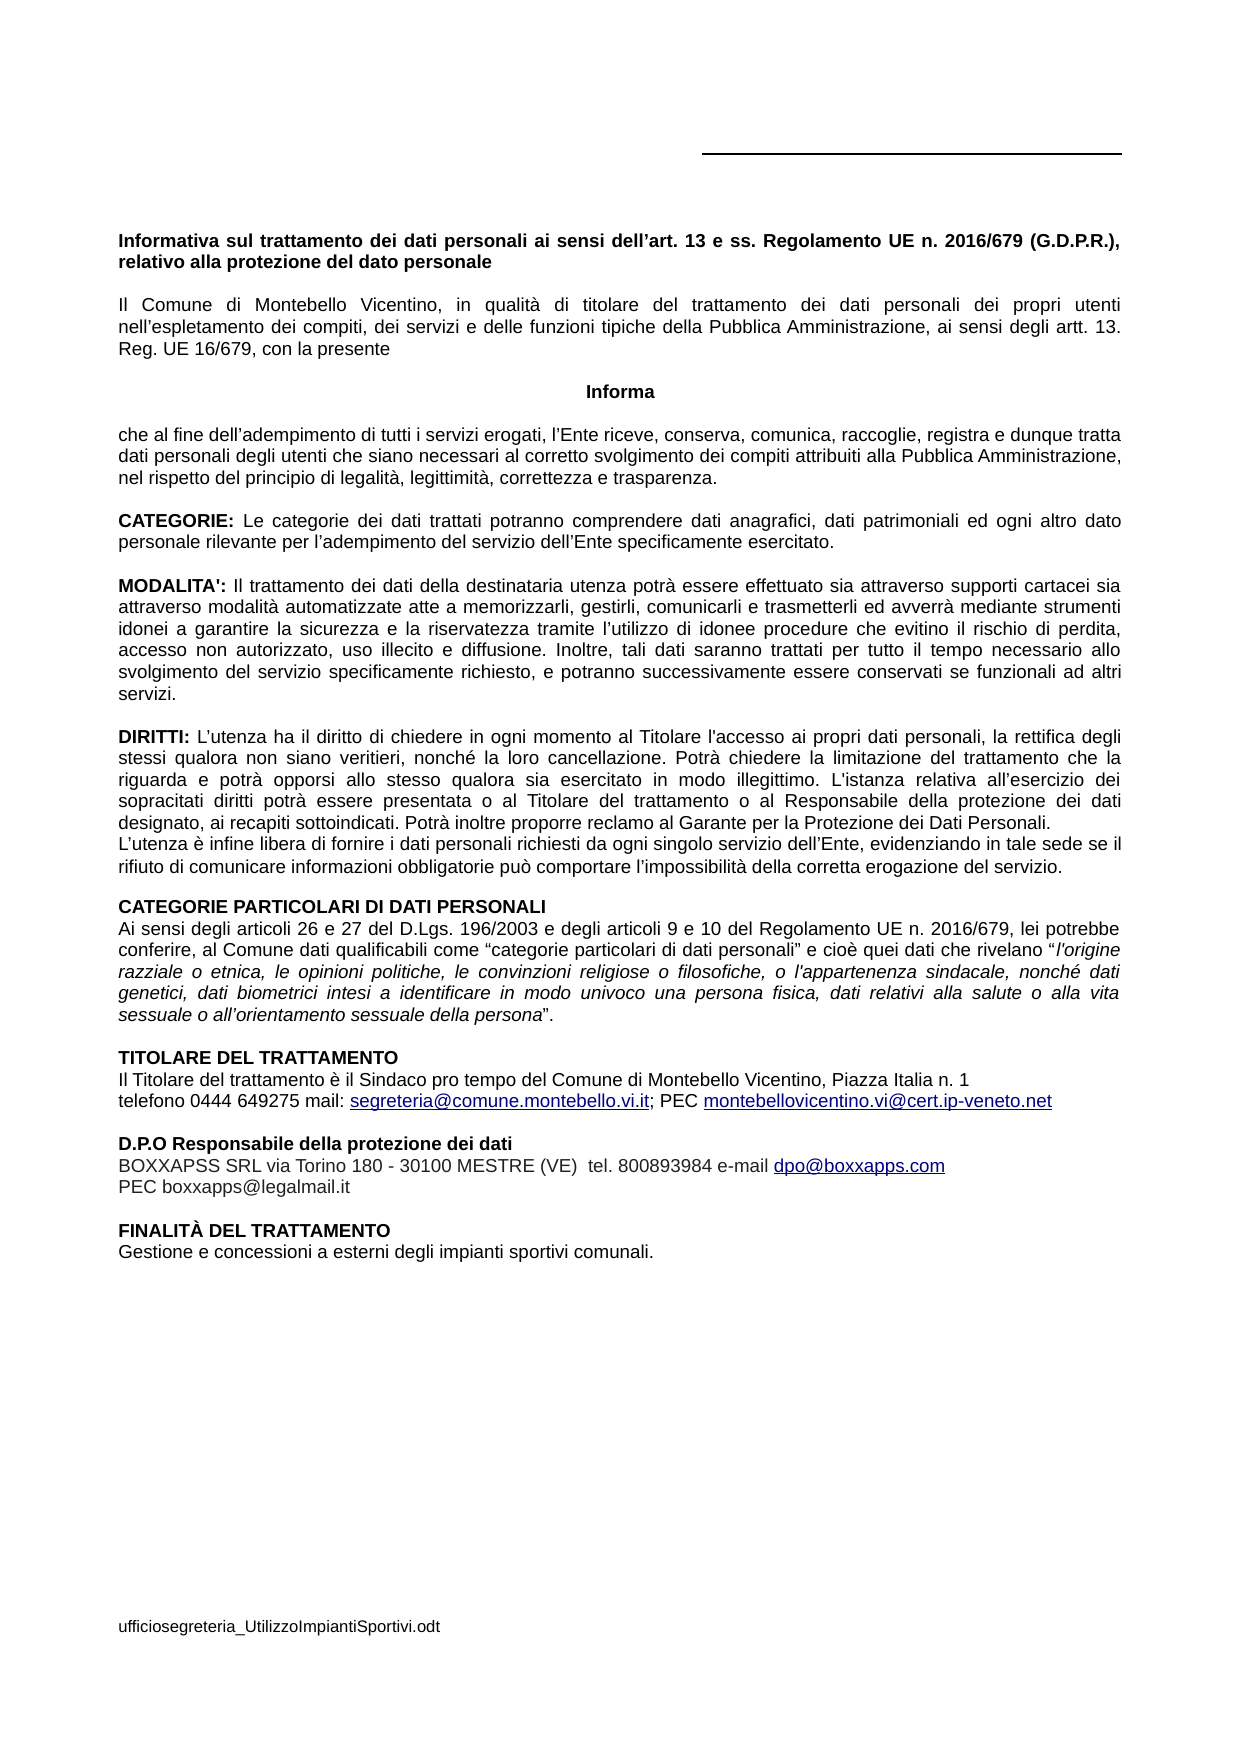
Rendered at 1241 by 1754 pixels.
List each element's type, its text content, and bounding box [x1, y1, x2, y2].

text CATEGORIE PARTICOLARI DI DATI PERSONALI [118, 896, 1122, 917]
text PEC boxxapps@legalmail.it [118, 1176, 1122, 1198]
text Informativa sul trattamento dei dati personali ai sensi dell’art. 13 e ss. Regolamento UE n. 2016/679 (G.D.P.R.), relativo alla protezione del dato personale [118, 229, 1122, 273]
text TITOLARE DEL TRATTAMENTO [118, 1047, 1122, 1068]
text DIRITTI: L’utenza ha il diritto di chiedere in ogni momento al Titolare l'accesso ai propri dati personali, la rettifica degli stessi qualora non siano veritieri, nonché la loro cancellazione. Potrà chiedere la limitazione del trattamento che la riguarda e potrà opporsi allo stesso qualora sia esercitato in modo illegittimo. L'istanza relativa all’esercizio dei sopracitati diritti potrà essere presentata o al Titolare del trattamento o al Responsabile della protezione dei dati designato, ai recapiti sottoindicati. Potrà inoltre proporre reclamo al Garante per la Protezione dei Dati Personali. [118, 725, 1122, 833]
text FINALITÀ DEL TRATTAMENTO [118, 1219, 1122, 1241]
text L’utenza è infine libera di fornire i dati personali richiesti da ogni singolo servizio dell’Ente, evidenziando in tale sede se il rifiuto di comunicare informazioni obbligatorie può comportare l’impossibilità della corretta erogazione del servizio. [118, 833, 1122, 878]
text Il Comune di Montebello Vicentino, in qualità di titolare del trattamento dei dati personali dei propri utenti nell’espletamento dei compiti, dei servizi e delle funzioni tipiche della Pubblica Amministrazione, ai sensi degli artt. 13. Reg. UE 16/679, con la presente [118, 294, 1122, 359]
text che al fine dell’adempimento di tutti i servizi erogati, l’Ente riceve, conserva, comunica, raccoglie, registra e dunque tratta dati personali degli utenti che siano necessari al corretto svolgimento dei compiti attribuiti alla Pubblica Amministrazione, nel rispetto del principio di legalità, legittimità, correttezza e trasparenza. [118, 423, 1122, 488]
text D.P.O Responsabile della protezione dei dati [118, 1133, 1122, 1155]
text BOXXAPSS SRL via Torino 180 - 30100 MESTRE (VE) tel. 800893984 e-mail dpo@boxxapps.com [118, 1155, 1122, 1176]
text MODALITA': Il trattamento dei dati della destinataria utenza potrà essere effettuato sia attraverso supporti cartacei sia attraverso modalità automatizzate atte a memorizzarli, gestirli, comunicarli e trasmetterli ed avverrà mediante strumenti idonei a garantire la sicurezza e la riservatezza tramite l’utilizzo di idonee procedure che evitino il rischio di perdita, accesso non autorizzato, uso illecito e diffusione. Inoltre, tali dati saranno trattati per tutto il tempo necessario allo svolgimento del servizio specificamente richiesto, e potranno successivamente essere conservati se funzionali ad altri servizi. [118, 574, 1122, 704]
text Informa [118, 380, 1122, 402]
text Il Titolare del trattamento è il Sindaco pro tempo del Comune di Montebello Vicentino, Piazza Italia n. 1 [118, 1068, 1122, 1090]
text Gestione e concessioni a esterni degli impianti sportivi comunali. [118, 1241, 1122, 1262]
text Ai sensi degli articoli 26 e 27 del D.Lgs. 196/2003 e degli articoli 9 e 10 del Regolamento UE n. 2016/679, lei potrebbe conferire, al Comune dati qualificabili come “categorie particolari di dati personali” e cioè quei dati che rivelano “l'origine razziale o etnica, le opinioni politiche, le convinzioni religiose o filosofiche, o l'appartenenza sindacale, nonché dati genetici, dati biometrici intesi a identificare in modo univoco una persona fisica, dati relativi alla salute o alla vita sessuale o all’orientamento sessuale della persona”. [118, 917, 1122, 1025]
text CATEGORIE: Le categorie dei dati trattati potranno comprendere dati anagrafici, dati patrimoniali ed ogni altro dato personale rilevante per l’adempimento del servizio dell’Ente specificamente esercitato. [118, 510, 1122, 553]
text telefono 0444 649275 mail: segreteria@comune.montebello.vi.it; PEC montebellovicentino.vi@cert.ip-veneto.net [118, 1090, 1122, 1112]
